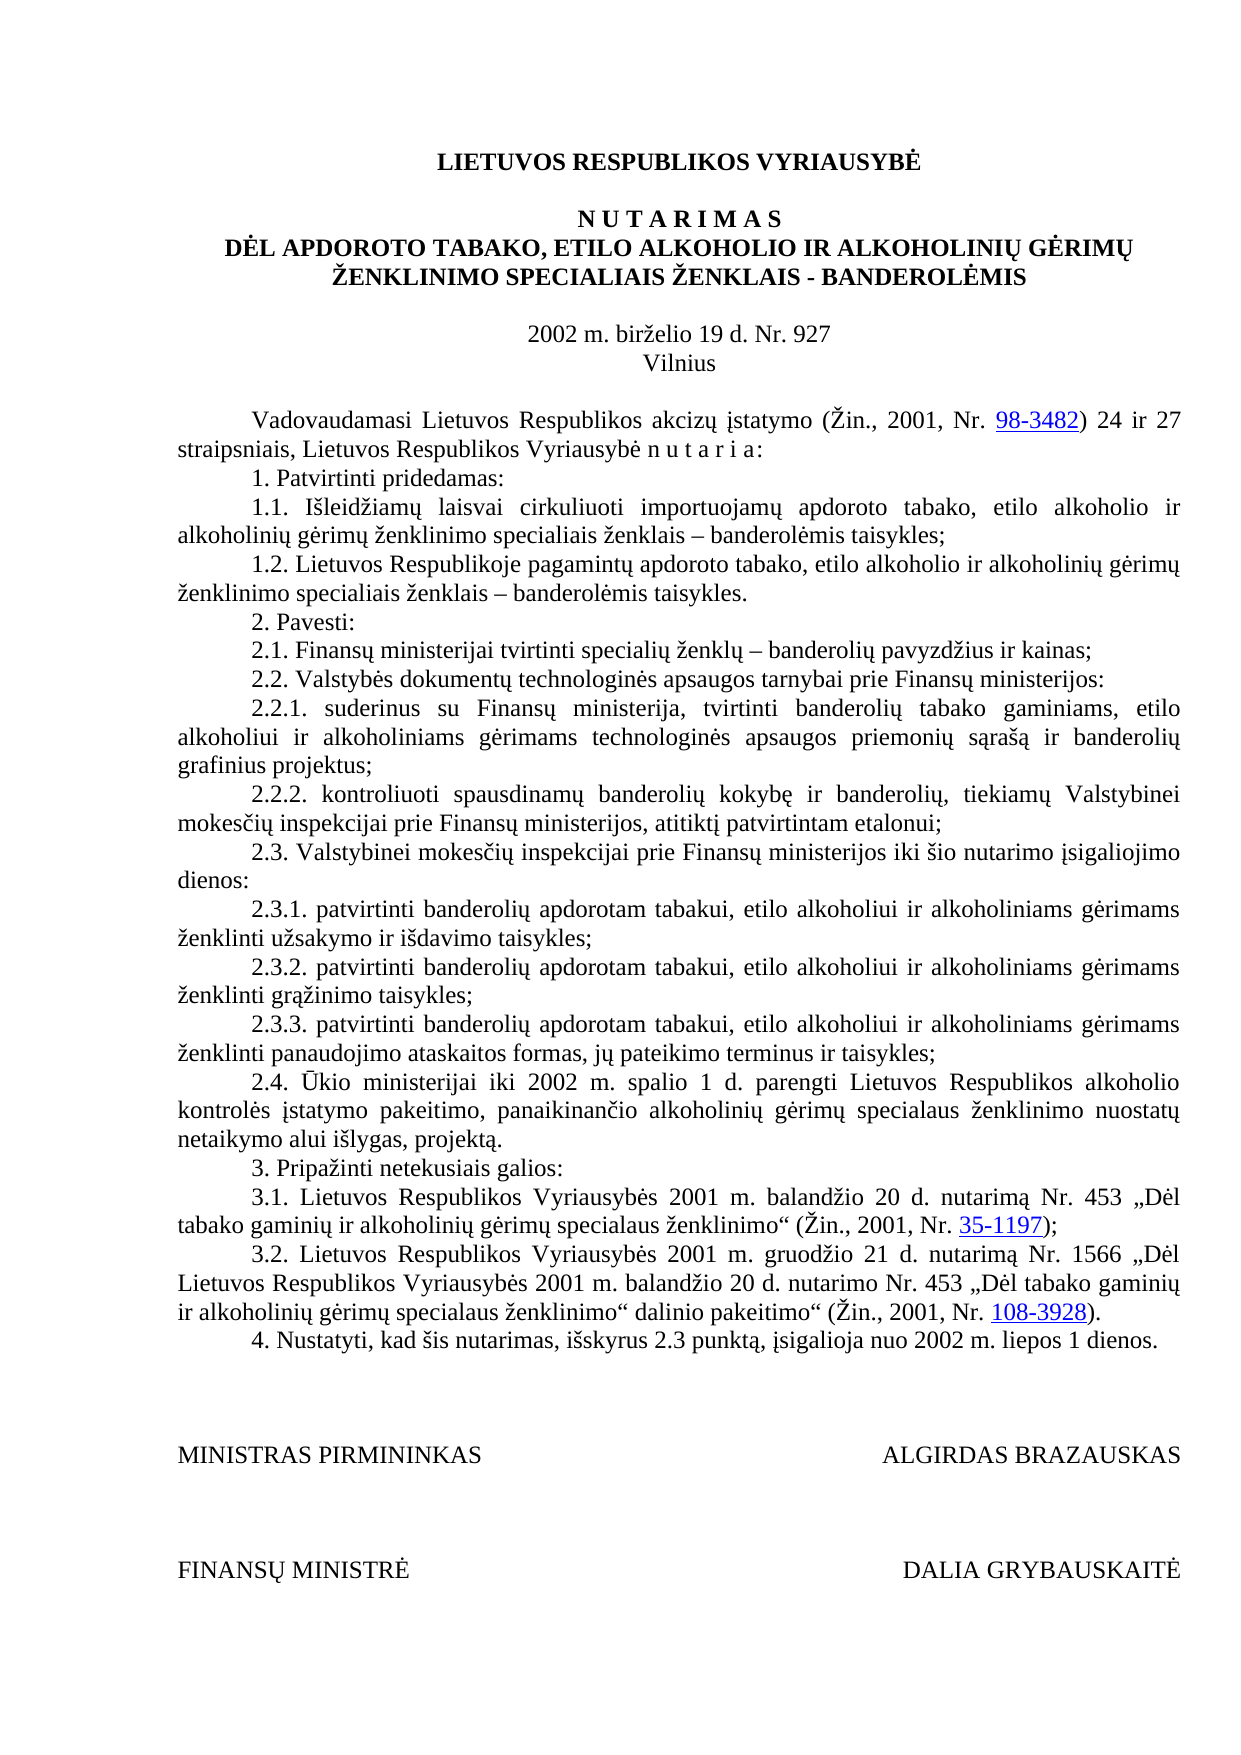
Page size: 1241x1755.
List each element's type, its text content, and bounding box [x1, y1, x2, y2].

text 2.3.3. patvirtinti banderolių apdorotam tabakui, etilo alkoholiui ir alkoholiniams gėrimams ženklinti panaudojimo ataskaitos formas, jų pateikimo terminus ir taisykles; [177, 1009, 1181, 1067]
text 1. Patvirtinti pridedamas: [177, 463, 1181, 492]
text 3. Pripažinti netekusiais galios: [177, 1153, 1181, 1182]
text 2.2.2. kontroliuoti spausdinamų banderolių kokybę ir banderolių, tiekiamų Valstybinei mokesčių inspekcijai prie Finansų ministerijos, atitiktį patvirtintam etalonui; [177, 779, 1181, 837]
text N U T A R I M A S [177, 204, 1181, 233]
text 1.1. Išleidžiamų laisvai cirkuliuoti importuojamų apdoroto tabako, etilo alkoholio ir alkoholinių gėrimų ženklinimo specialiais ženklais – banderolėmis taisykles; [177, 492, 1181, 549]
text 2.4. Ūkio ministerijai iki 2002 m. spalio 1 d. parengti Lietuvos Respublikos alkoholio kontrolės įstatymo pakeitimo, panaikinančio alkoholinių gėrimų specialaus ženklinimo nuostatų netaikymo alui išlygas, projektą. [177, 1067, 1181, 1153]
text 2.2.1. suderinus su Finansų ministerija, tvirtinti banderolių tabako gaminiams, etilo alkoholiui ir alkoholiniams gėrimams technologinės apsaugos priemonių sąrašą ir banderolių grafinius projektus; [177, 693, 1181, 779]
text 3.2. Lietuvos Respublikos Vyriausybės 2001 m. gruodžio 21 d. nutarimą Nr. 1566 „Dėl Lietuvos Respublikos Vyriausybės 2001 m. balandžio 20 d. nutarimo Nr. 453 „Dėl tabako gaminių ir alkoholinių gėrimų specialaus ženklinimo“ dalinio pakeitimo“ (Žin., 2001, Nr. 108-3928). [177, 1239, 1181, 1326]
text 2.3.2. patvirtinti banderolių apdorotam tabakui, etilo alkoholiui ir alkoholiniams gėrimams ženklinti grąžinimo taisykles; [177, 952, 1181, 1009]
text 2.3.1. patvirtinti banderolių apdorotam tabakui, etilo alkoholiui ir alkoholiniams gėrimams ženklinti užsakymo ir išdavimo taisykles; [177, 894, 1181, 952]
text 1.2. Lietuvos Respublikoje pagamintų apdoroto tabako, etilo alkoholio ir alkoholinių gėrimų ženklinimo specialiais ženklais – banderolėmis taisykles. [177, 549, 1181, 607]
text Finansų ministrė Dalia Grybauskaitė [177, 1556, 1181, 1584]
text 2002 m. birželio 19 d. Nr. 927 [177, 319, 1181, 348]
text LIETUVOS RESPUBLIKOS VYRIAUSYBĖ [177, 147, 1181, 176]
text 4. Nustatyti, kad šis nutarimas, išskyrus 2.3 punktą, įsigalioja nuo 2002 m. liepos 1 dienos. [177, 1326, 1181, 1354]
text Ministras Pirmininkas Algirdas Brazauskas [177, 1441, 1181, 1469]
text 2. Pavesti: [177, 607, 1181, 636]
text 2.2. Valstybės dokumentų technologinės apsaugos tarnybai prie Finansų ministerijos: [177, 664, 1181, 693]
text 2.3. Valstybinei mokesčių inspekcijai prie Finansų ministerijos iki šio nutarimo įsigaliojimo dienos: [177, 837, 1181, 894]
text DĖL APDOROTO TABAKO, ETILO ALKOHOLIO IR ALKOHOLINIŲ GĖRIMŲ ŽENKLINIMO SPECIALIAIS ŽENKLAIS - BANDEROLĖMIS [177, 233, 1181, 291]
text 2.1. Finansų ministerijai tvirtinti specialių ženklų – banderolių pavyzdžius ir kainas; [177, 636, 1181, 664]
text Vadovaudamasi Lietuvos Respublikos akcizų įstatymo (Žin., 2001, Nr. 98-3482) 24 ir 27 straipsniais, Lietuvos Respublikos Vyriausybė nutaria: [177, 406, 1181, 463]
text Vilnius [177, 348, 1181, 377]
text 3.1. Lietuvos Respublikos Vyriausybės 2001 m. balandžio 20 d. nutarimą Nr. 453 „Dėl tabako gaminių ir alkoholinių gėrimų specialaus ženklinimo“ (Žin., 2001, Nr. 35-1197); [177, 1182, 1181, 1239]
